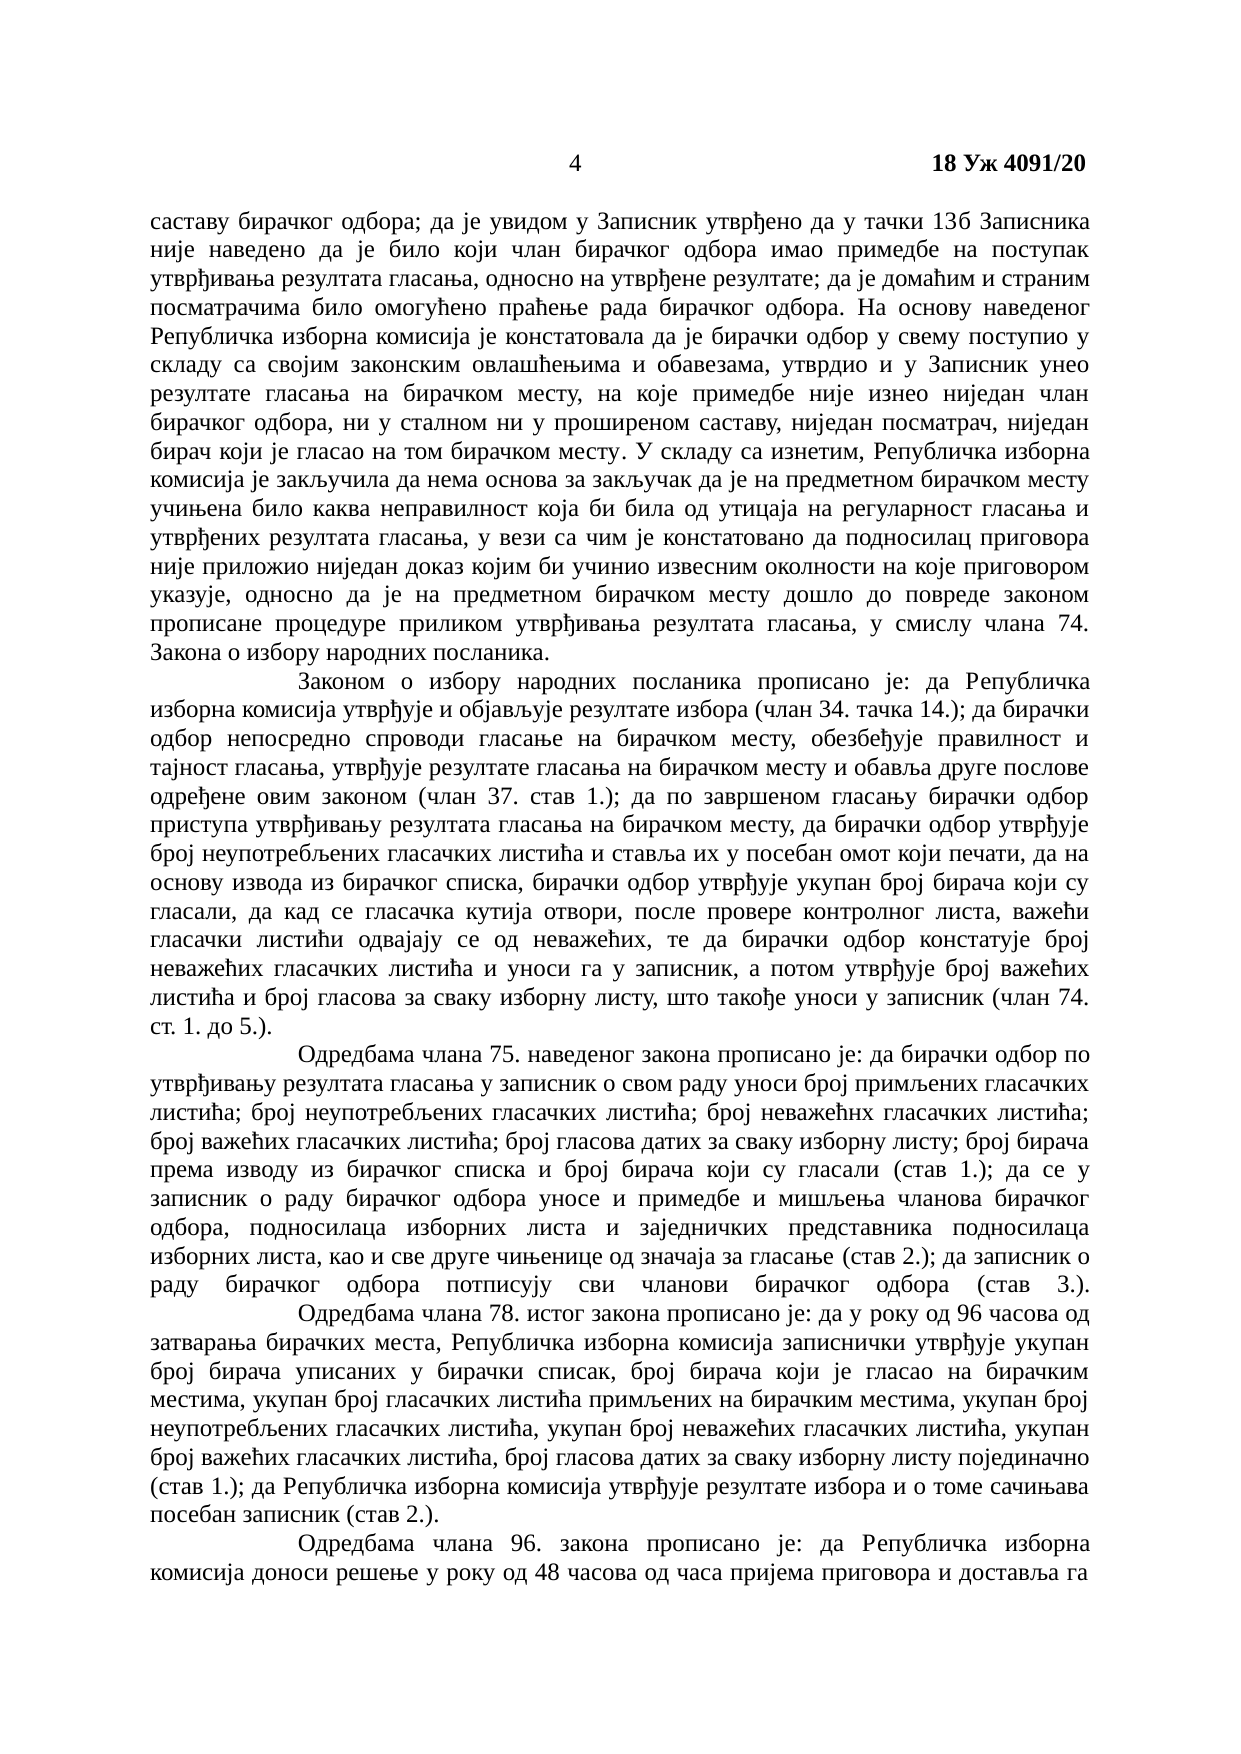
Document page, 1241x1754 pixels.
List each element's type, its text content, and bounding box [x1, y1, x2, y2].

text Одредбама члана 96. закона прописано је: да Републичка изборна комисија доноси решење у року од 48 часова од часа пријема приговора и доставља га [150, 1528, 1090, 1586]
text саставу бирачког одбора; да је увидом у Записник утврђено да у тачки 13б Записника није наведено да је било који члан бирачког одбора имао примедбе на поступак утврђивања резултата гласања, односно на утврђене резултате; да је домаћим и страним посматрачима било омогућено праћење рада бирачког одбора. На основу наведеног Републичка изборна комисија је констатовала да је бирачки одбор у свему поступио у складу са својим законским овлашћењима и обавезама, утврдио и у Записник унео резултате гласања на бирачком месту, на које примедбе није изнео ниједан члан бирачког одбора, ни у сталном ни у проширеном саставу, ниједан посматрач, ниједан бирач који је гласао на том бирачком месту. У складу са изнетим, Републичка изборна комисија је закључила да нема основа за закључак да је на предметном бирачком месту учињена било каква неправилност која би била од утицаја на регуларност гласања и утврђених резултата гласања, у вези са чим је констатовано да подносилац приговора није приложио ниједан доказ којим би учинио извесним околности на које приговором указује, односно да је на предметном бирачком месту дошло до повреде законом прописане процедуре приликом утврђивања резултата гласања, у смислу члана 74. Закона о избору народних посланика. [150, 206, 1090, 666]
text Одредбама члана 75. наведеног закона прописано је: да бирачки одбор по утврђивању резултата гласања у записник о свом раду уноси број примљених гласачких листића; број неупотребљених гласачких листића; број неважећнх гласачких листића; број важећих гласачких листића; број гласова датих за сваку изборну листу; број бирача према изводу из бирачког списка и број бирача који су гласали (став 1.); да се у записник о раду бирачког одбора уносе и примедбе и мишљења чланова бирачког одбора, подносилаца изборних листа и заједничких представника подносилаца изборних листа, као и све друге чињенице од значаја за гласање (став 2.); да записник о раду бирачког одбора потписују сви чланови бирачког одбора (став 3.). Одредбама члана 78. истог закона прописано је: да у року од 96 часова од затварања бирачких места, Републичка изборна комисија записнички утврђује укупан број бирача уписаних у бирачки списак, број бирача који је гласао на бирачким местима, укупан број гласачких листића примљених на бирачким местима, укупан број неупотребљених гласачких листића, укупан број неважећих гласачких листића, укупан број важећих гласачких листића, број гласова датих за сваку изборну листу појединачно (став 1.); да Републичка изборна комисија утврђује резултате избора и о томе сачињава посебан записник (став 2.). [150, 1039, 1090, 1528]
text Законом о избору народних посланика прописано је: да Републичка изборна комисија утврђује и објављује резултате избора (члан 34. тачка 14.); да бирачки одбор непосредно спроводи гласање на бирачком месту, обезбеђује правилност и тајност гласања, утврђује резултате гласања на бирачком месту и обавља друге послове одређене овим законом (члан 37. став 1.); да по завршеном гласању бирачки одбор приступа утврђивању резултата гласања на бирачком месту, да бирачки одбор утврђује број неупотребљених гласачких листића и ставља их у посебан омот који печати, да на основу извода из бирачког списка, бирачки одбор утврђује укупан број бирача који су гласали, да кад се гласачка кутија отвори, после провере контролног листа, важећи гласачки листићи одвајају се од неважећих, те да бирачки одбор констатује број неважећих гласачких листића и уноси га у записник, а потом утврђује број важећих листића и број гласова за сваку изборну листу, што такође уноси у записник (члан 74. ст. 1. до 5.). [150, 666, 1090, 1039]
